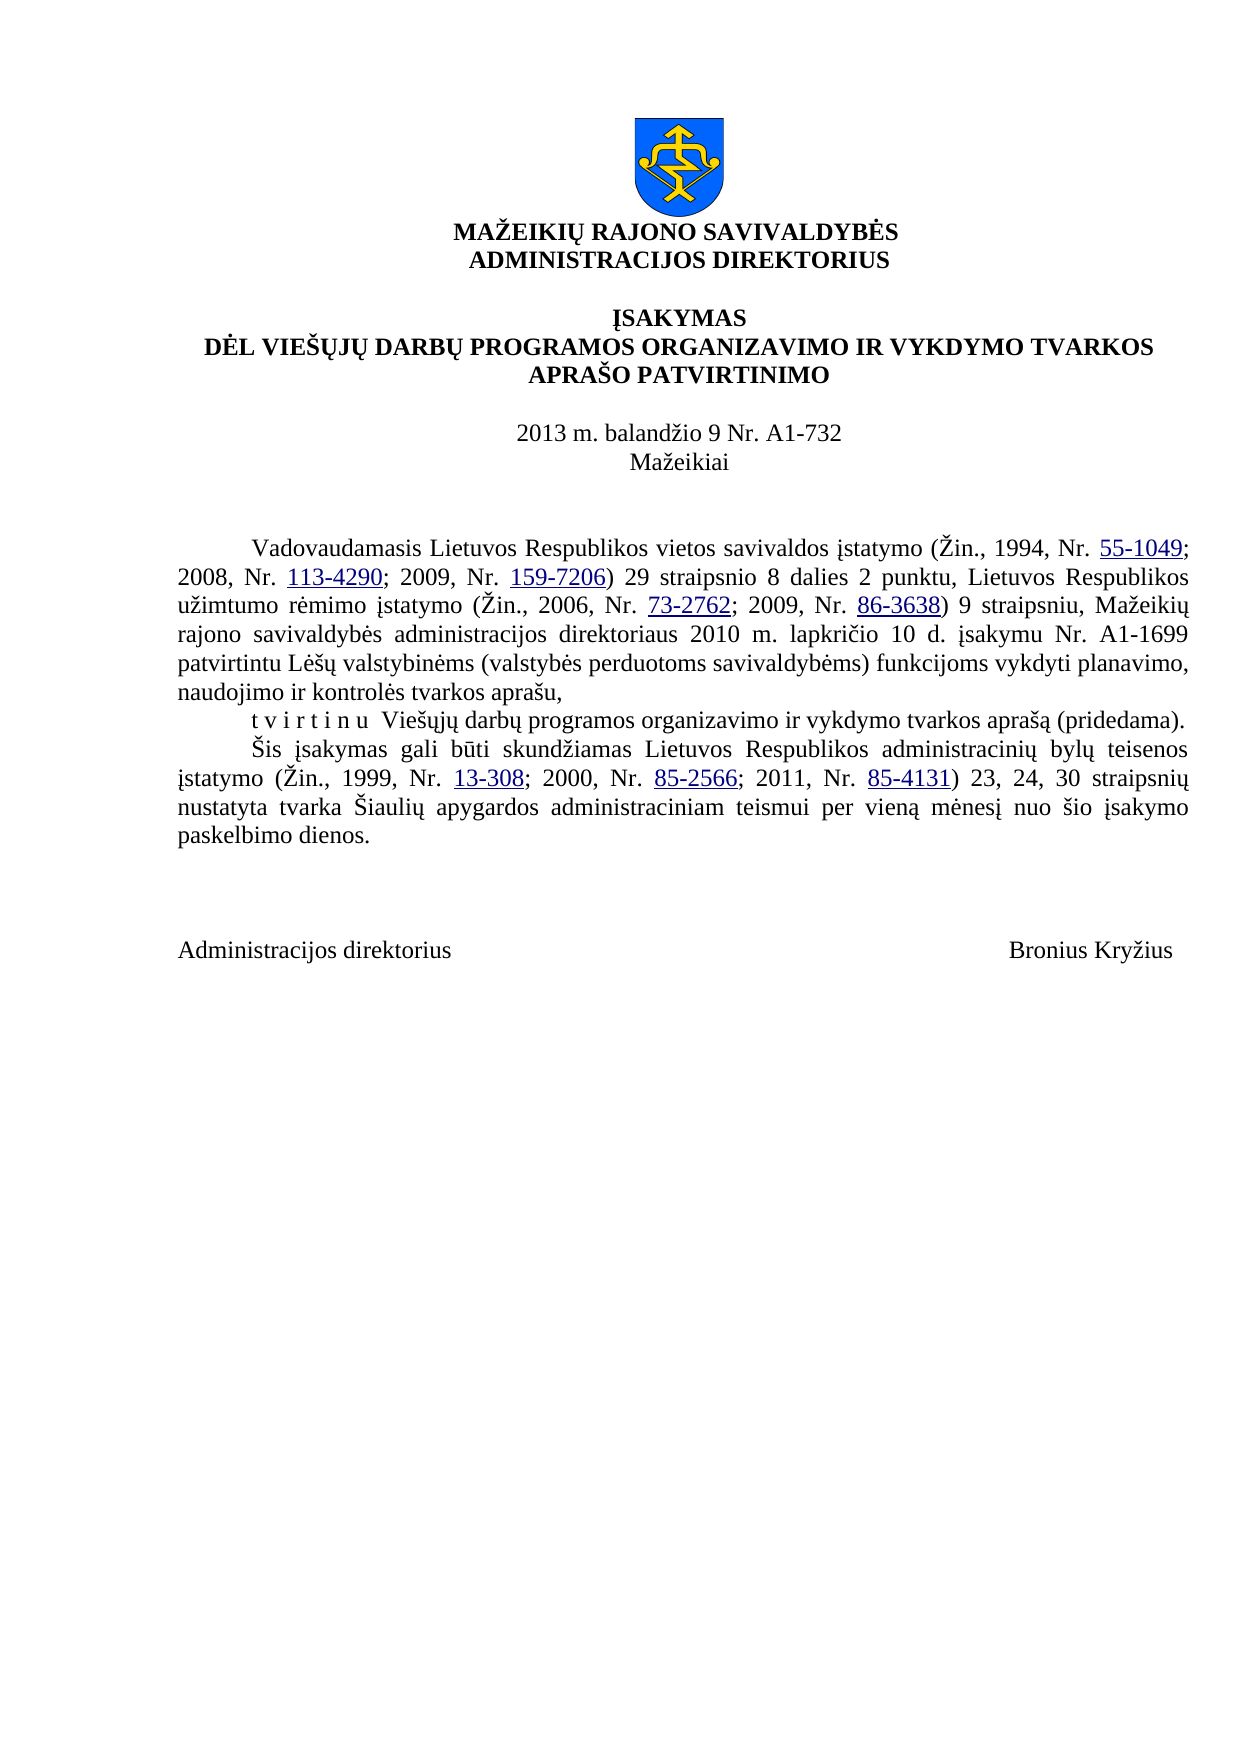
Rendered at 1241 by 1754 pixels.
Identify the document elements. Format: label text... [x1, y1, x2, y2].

text administraCIJOS DIREKTORIUS [177, 245, 1181, 274]
text Administracijos direktorius Bronius Kryžius [177, 935, 1181, 964]
text t v i r t i n u Viešųjų darbų programos organizavimo ir vykdymo tvarkos aprašą (pridedama). [177, 705, 1189, 734]
text Mažeikiai [177, 447, 1181, 475]
text 2013 m. balandžio 9 Nr. A1-732 [177, 418, 1181, 447]
text Šis įsakymas gali būti skundžiamas Lietuvos Respublikos administracinių bylų teisenos įstatymo (Žin., 1999, Nr. 13-308; 2000, Nr. 85-2566; 2011, Nr. 85-4131) 23, 24, 30 straipsnių nustatyta tvarka Šiaulių apygardos administraciniam teismui per vieną mėnesį nuo šio įsakymo paskelbimo dienos. [177, 734, 1189, 849]
text ĮSAKYMAS [177, 303, 1181, 332]
text Mažeikių rajono savivaldybės [177, 217, 1181, 245]
text Vadovaudamasis Lietuvos Respublikos vietos savivaldos įstatymo (Žin., 1994, Nr. 55-1049; 2008, Nr. 113-4290; 2009, Nr. 159-7206) 29 straipsnio 8 dalies 2 punktu, Lietuvos Respublikos užimtumo rėmimo įstatymo (Žin., 2006, Nr. 73-2762; 2009, Nr. 86-3638) 9 straipsniu, Mažeikių rajono savivaldybės administracijos direktoriaus 2010 m. lapkričio 10 d. įsakymu Nr. A1-1699 patvirtintu Lėšų valstybinėms (valstybės perduotoms savivaldybėms) funkcijoms vykdyti planavimo, naudojimo ir kontrolės tvarkos aprašu, [177, 533, 1189, 705]
text DĖL VIEŠŲJŲ DARBŲ PROGRAMOS ORGANIZAVIMO IR VYKDYMO TVARKOS APRAŠO PATVIRTINIMO [177, 332, 1181, 389]
